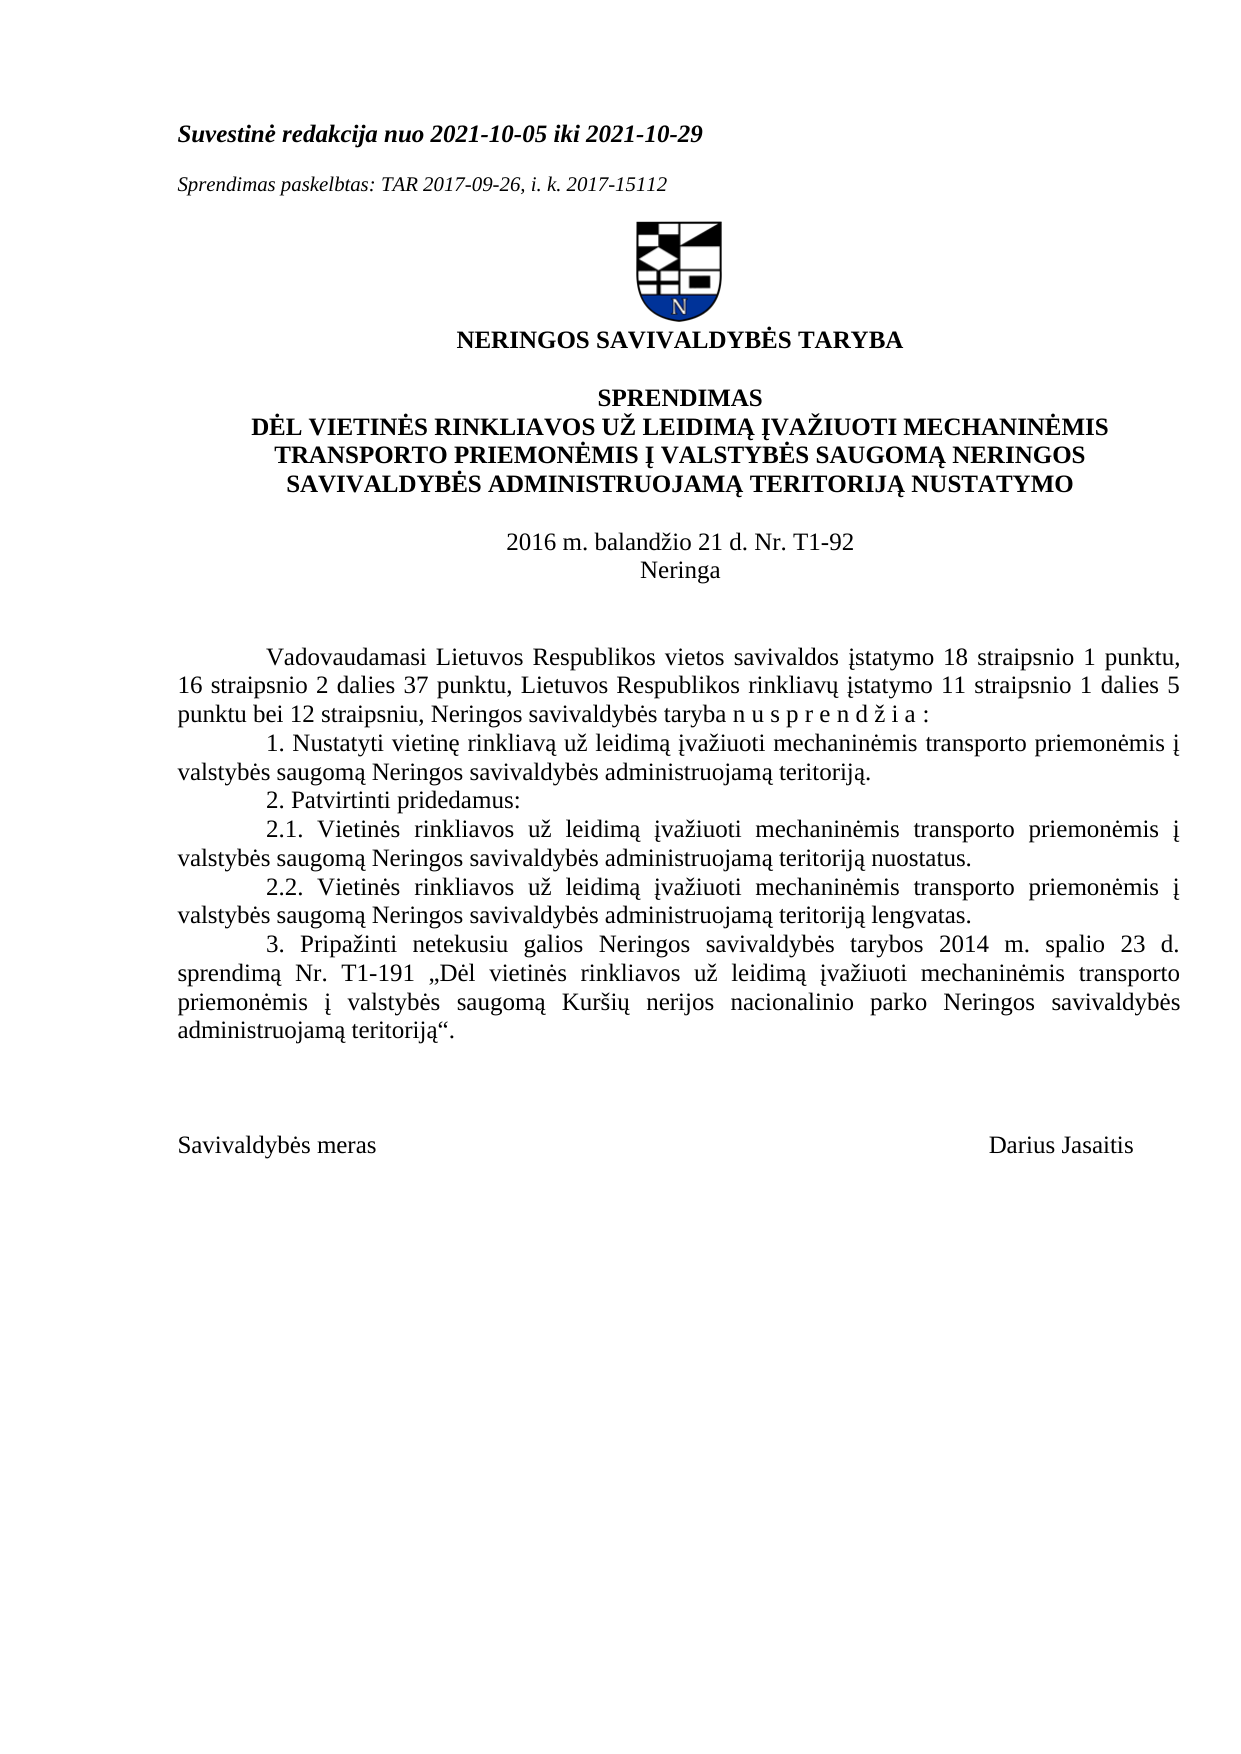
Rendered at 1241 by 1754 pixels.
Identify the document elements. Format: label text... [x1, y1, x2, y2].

text 1. Nustatyti vietinę rinkliavą už leidimą įvažiuoti mechaninėmis transporto priemonėmis į valstybės saugomą Neringos savivaldybės administruojamą teritoriją. [177, 728, 1181, 785]
text 3. Pripažinti netekusiu galios Neringos savivaldybės tarybos 2014 m. spalio 23 d. sprendimą Nr. T1-191 „Dėl vietinės rinkliavos už leidimą įvažiuoti mechaninėmis transporto priemonėmis į valstybės saugomą Kuršių nerijos nacionalinio parko Neringos savivaldybės administruojamą teritoriją“. [177, 929, 1181, 1044]
text SPRENDIMAS [177, 383, 1183, 412]
text Vadovaudamasi Lietuvos Respublikos vietos savivaldos įstatymo 18 straipsnio 1 punktu, 16 straipsnio 2 dalies 37 punktu, Lietuvos Respublikos rinkliavų įstatymo 11 straipsnio 1 dalies 5 punktu bei 12 straipsniu, Neringos savivaldybės taryba nusprendžia: [177, 642, 1181, 728]
text 2.2. Vietinės rinkliavos už leidimą įvažiuoti mechaninėmis transporto priemonėmis į valstybės saugomą Neringos savivaldybės administruojamą teritoriją lengvatas. [177, 872, 1181, 929]
text DĖL VIETINĖS RINKLIAVOS UŽ LEIDIMĄ ĮVAŽIUOTI MECHANINĖMIS TRANSPORTO PRIEMONĖMIS Į VALSTYBĖS SAUGOMĄ NERINGOS SAVIVALDYBĖS ADMINISTRUOJAMĄ TERITORIJĄ NUSTATYMO [177, 412, 1183, 498]
text 2.1. Vietinės rinkliavos už leidimą įvažiuoti mechaninėmis transporto priemonėmis į valstybės saugomą Neringos savivaldybės administruojamą teritoriją nuostatus. [177, 814, 1181, 872]
text Neringa [177, 555, 1183, 584]
text Suvestinė redakcija nuo 2021-10-05 iki 2021-10-29 [177, 119, 1181, 148]
text 2. Patvirtinti pridedamus: [177, 785, 1181, 814]
text NERINGOS SAVIVALDYBĖS TARYBA [177, 325, 1183, 354]
text Sprendimas paskelbtas: TAR 2017-09-26, i. k. 2017-15112 [177, 172, 1181, 196]
text 2016 m. balandžio 21 d. Nr. T1-92 [177, 527, 1183, 555]
text Savivaldybės meras Darius Jasaitis [177, 1130, 1181, 1159]
